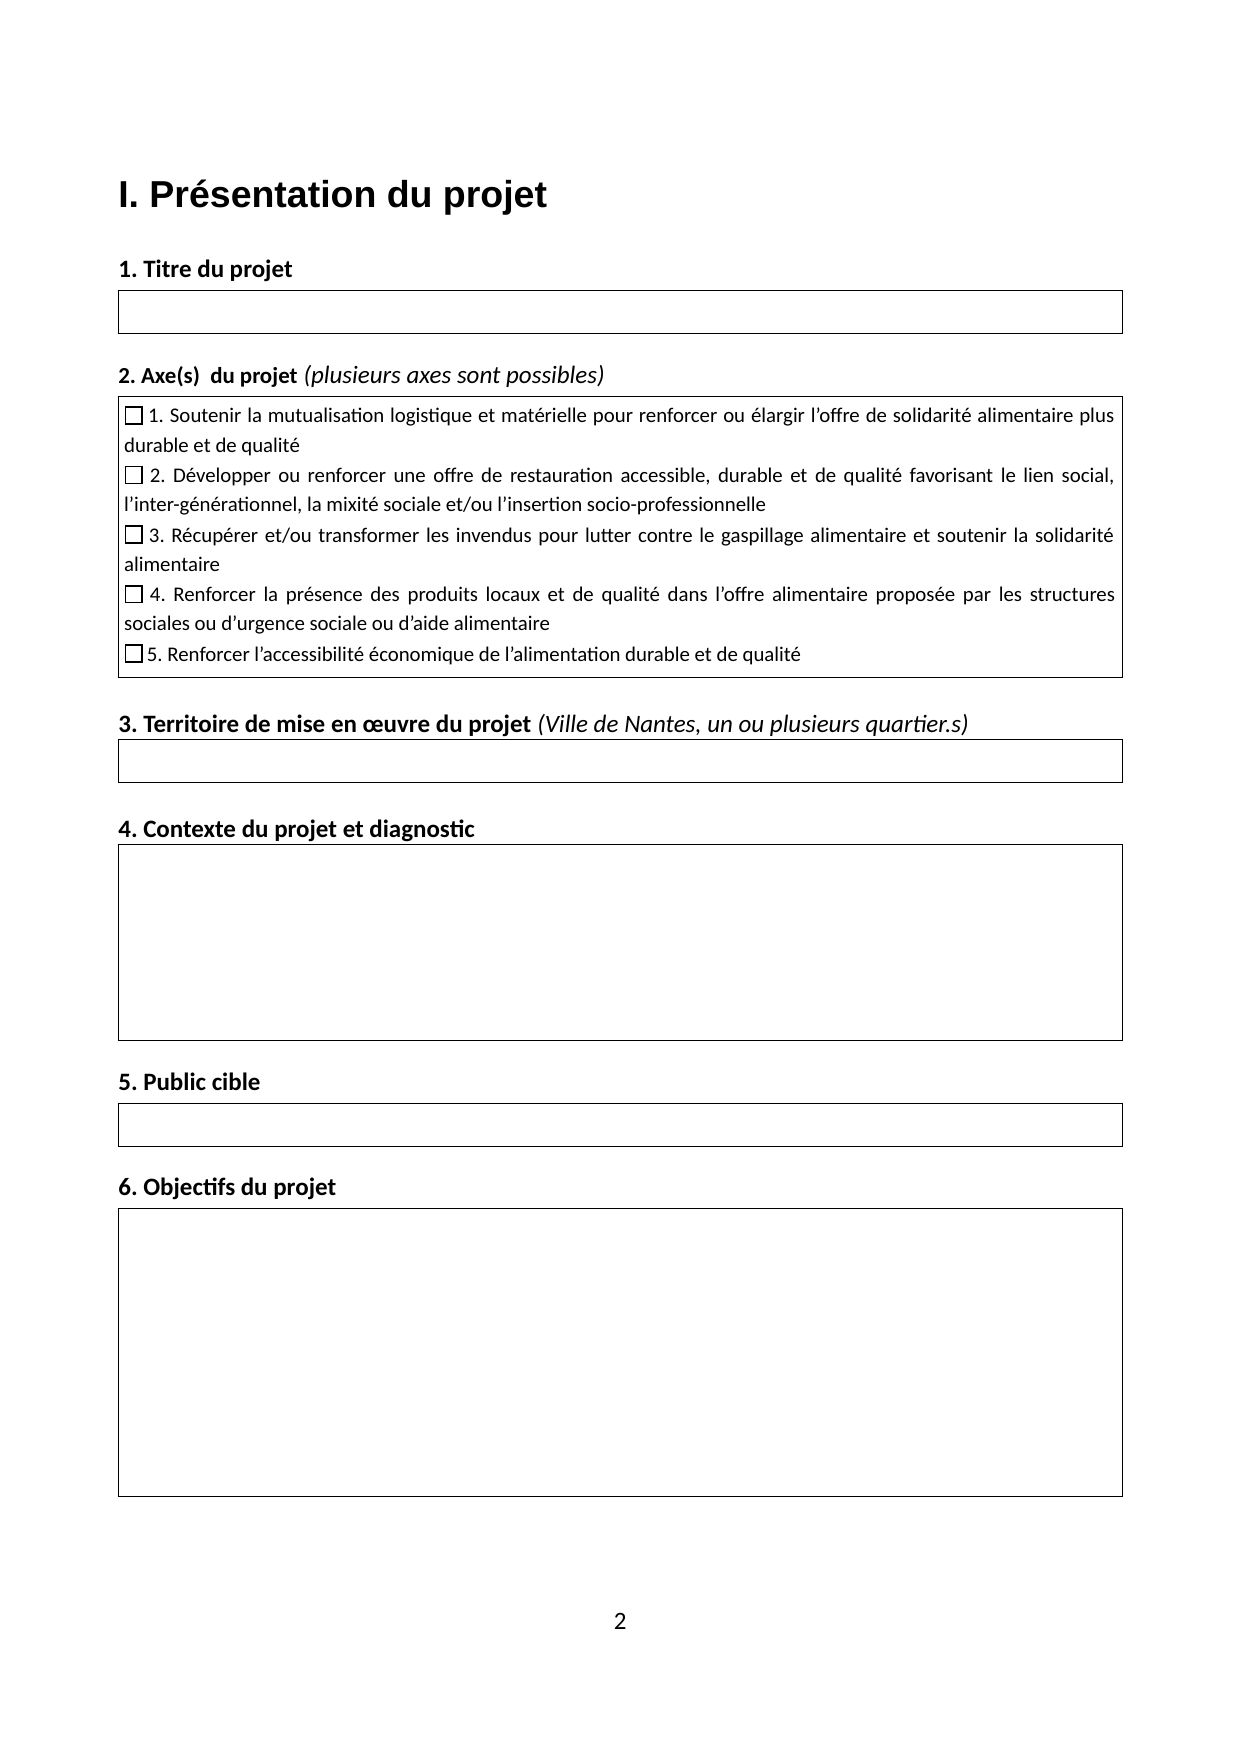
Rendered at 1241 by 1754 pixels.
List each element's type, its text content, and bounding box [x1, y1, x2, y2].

subtitle 5. Public cible [118, 1066, 1122, 1096]
table_header [119, 740, 1122, 782]
table_header [119, 1104, 1122, 1146]
subtitle I. Présentation du projet [118, 173, 1122, 216]
subtitle 4. Contexte du projet et diagnostic [118, 813, 1122, 844]
table_header [119, 845, 1122, 1040]
subtitle 3. Territoire de mise en œuvre du projet (Ville de Nantes, un ou plusieurs quartier.s) [118, 708, 1122, 739]
table_header [119, 291, 1122, 333]
table_header [119, 1209, 1122, 1496]
table_header 1. Soutenir la mutualisation logistique et matérielle pour renforcer ou élargir l’offre de solidarité alimentaire plus durable et de qualité 2. Développer ou renforcer une offre de restauration accessible, durable et de qualité favorisant le lien social, l’inter-générationnel, la mixité sociale et/ou l’insertion socio-professionnelle 3. Récupérer et/ou transformer les invendus pour lutter contre le gaspillage alimentaire et soutenir la solidarité alimentaire 4. Renforcer la présence des produits locaux et de qualité dans l’offre alimentaire proposée par les structures sociales ou d’urgence sociale ou d’aide alimentaire 5. Renforcer l’accessibilité économique de l’alimentation durable et de qualité [119, 397, 1122, 677]
subtitle 6. Objectifs du projet [118, 1172, 1122, 1202]
subtitle 1. Titre du projet [118, 253, 1122, 284]
subtitle 2. Axe(s) du projet (plusieurs axes sont possibles) [118, 359, 1122, 389]
